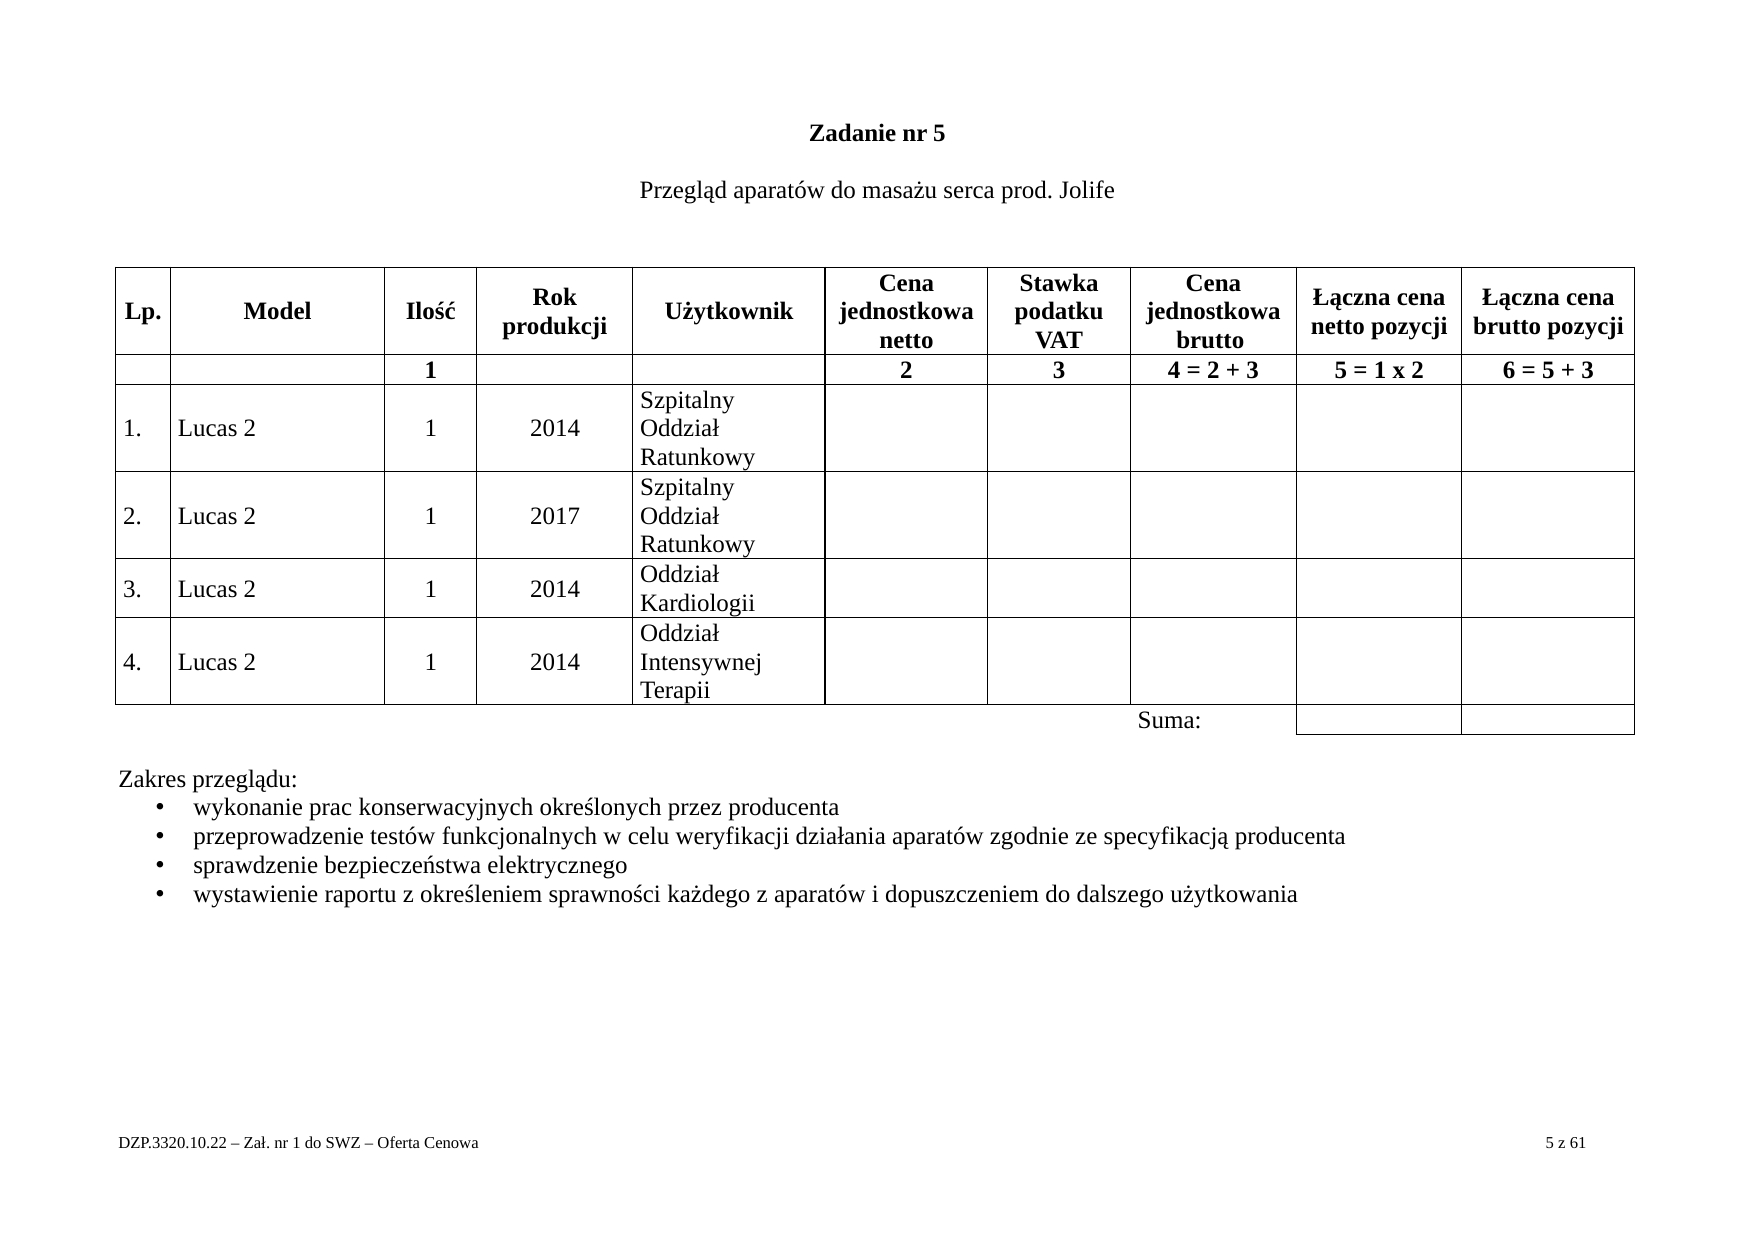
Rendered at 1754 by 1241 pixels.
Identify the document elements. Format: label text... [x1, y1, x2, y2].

table_cell 1 [385, 472, 476, 558]
table_cell 2 [826, 355, 987, 384]
table_cell [1462, 472, 1634, 558]
table_cell 3 [988, 355, 1130, 384]
table_cell [633, 705, 825, 734]
table_cell Oddział Intensywnej Terapii [633, 618, 824, 704]
table_cell [116, 705, 170, 734]
table_header Użytkownik [633, 268, 824, 354]
table_cell [988, 559, 1130, 617]
table_cell 1. [116, 385, 170, 471]
table_cell Lucas 2 [171, 618, 384, 704]
table_cell Lucas 2 [171, 385, 384, 471]
table_cell Szpitalny Oddział Ratunkowy [633, 472, 824, 558]
table_cell 4 = 2 + 3 [1131, 355, 1296, 384]
table_cell [1297, 705, 1461, 734]
table_cell Lucas 2 [171, 559, 384, 617]
table_header Model [171, 268, 384, 354]
table_cell 1 [385, 559, 476, 617]
table_cell [633, 355, 824, 384]
table_cell [1462, 705, 1634, 734]
table_cell [988, 618, 1130, 704]
table_cell Oddział Kardiologii [633, 559, 824, 617]
table_cell 1 [385, 618, 476, 704]
table_cell [1297, 385, 1461, 471]
table_header Cena jednostkowa netto [826, 268, 987, 354]
list przeprowadzenie testów funkcjonalnych w celu weryfikacji działania aparatów zgodnie ze specyfikacją producenta [156, 821, 1636, 850]
table_header Łączna cena brutto pozycji [1462, 268, 1634, 354]
table_cell [1462, 618, 1634, 704]
table_cell 3. [116, 559, 170, 617]
title Zadanie nr 5 [118, 118, 1636, 147]
table_cell [384, 705, 477, 734]
list wystawienie raportu z określeniem sprawności każdego z aparatów i dopuszczeniem do dalszego użytkowania [156, 879, 1636, 907]
table_cell 5 = 1 x 2 [1297, 355, 1461, 384]
table_header Lp. [116, 268, 170, 354]
table_header Ilość [385, 268, 476, 354]
table_cell 6 = 5 + 3 [1462, 355, 1634, 384]
list wykonanie prac konserwacyjnych określonych przez producenta [156, 792, 1636, 821]
table_cell [116, 355, 170, 384]
table_cell [477, 705, 633, 734]
text Zakres przeglądu: [118, 764, 1636, 792]
table_cell 2017 [477, 472, 632, 558]
table_cell [1131, 385, 1296, 471]
table_header Rok produkcji [477, 268, 632, 354]
table_cell [1297, 472, 1461, 558]
table_cell [171, 355, 384, 384]
table_cell 4. [116, 618, 170, 704]
table_cell 2014 [477, 385, 632, 471]
table_cell [1131, 618, 1296, 704]
table_header Cena jednostkowa brutto [1131, 268, 1296, 354]
table_cell 2014 [477, 618, 632, 704]
title Przegląd aparatów do masażu serca prod. Jolife [118, 176, 1636, 204]
table_cell 1 [385, 355, 476, 384]
table_cell [826, 472, 987, 558]
table_cell 2014 [477, 559, 632, 617]
table_cell 2. [116, 472, 170, 558]
table_header Łączna cena netto pozycji [1297, 268, 1461, 354]
table_cell Szpitalny Oddział Ratunkowy [633, 385, 824, 471]
table_cell [826, 618, 987, 704]
table_cell Lucas 2 [171, 472, 384, 558]
table_cell [988, 385, 1130, 471]
table_cell [1462, 385, 1634, 471]
list sprawdzenie bezpieczeństwa elektrycznego [156, 850, 1636, 879]
table_cell Suma: [1130, 705, 1296, 734]
table_cell [1131, 559, 1296, 617]
table_cell [1297, 618, 1461, 704]
table_cell [170, 705, 384, 734]
table_cell [988, 705, 1130, 734]
table_cell [1462, 559, 1634, 617]
table_cell 1 [385, 385, 476, 471]
table_cell [988, 472, 1130, 558]
table_cell [826, 559, 987, 617]
table_cell [826, 385, 987, 471]
table_header Stawka podatku VAT [988, 268, 1130, 354]
table_cell [1297, 559, 1461, 617]
table_cell [825, 705, 987, 734]
table_cell [477, 355, 632, 384]
table_cell [1131, 472, 1296, 558]
